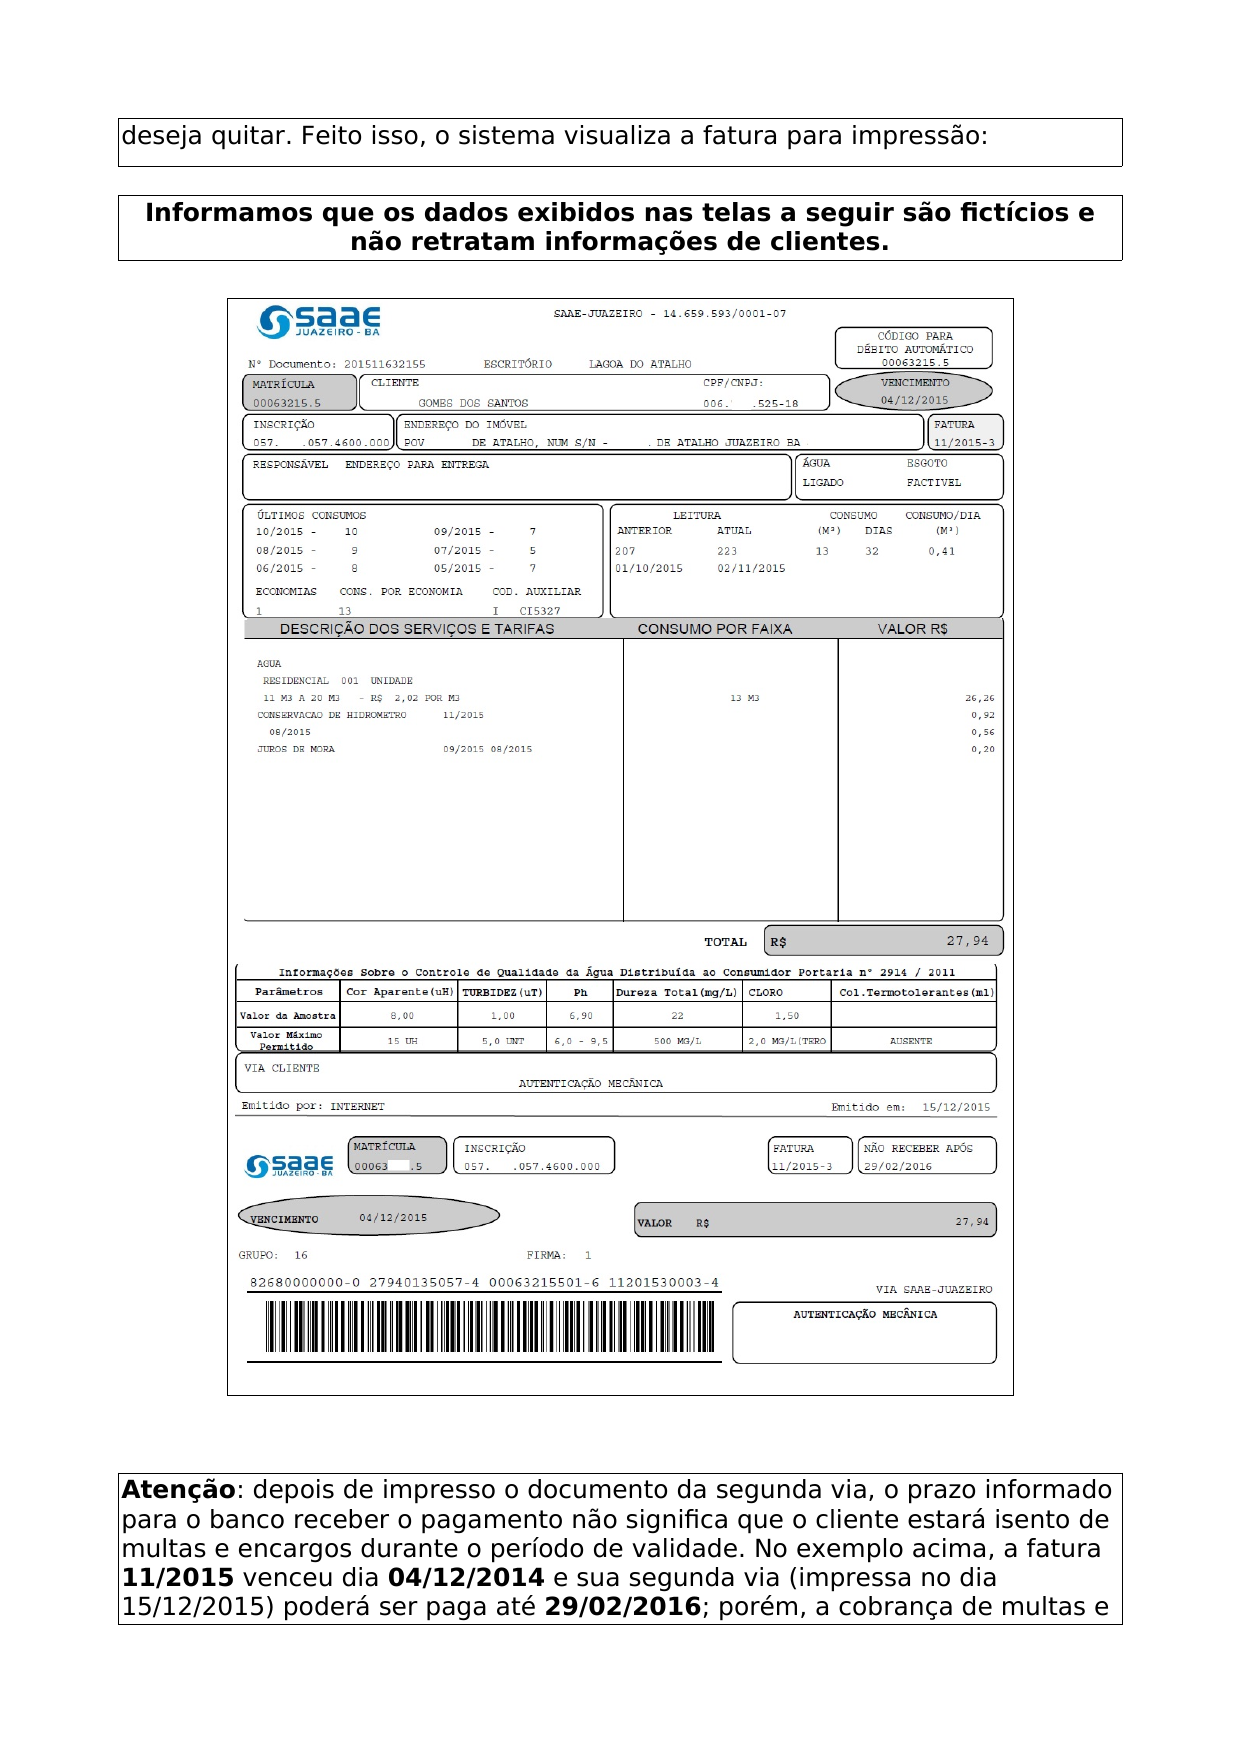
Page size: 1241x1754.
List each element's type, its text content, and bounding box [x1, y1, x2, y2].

table_header Atenção: depois de impresso o documento da segunda via, o prazo informado para o banco receber o pagamento não significa que o cliente estará isento de multas e encargos durante o período de validade. No exemplo acima, a fatura 11/2015 venceu dia 04/12/2014 e sua segunda via (impressa no dia 15/12/2015) poderá ser paga até 29/02/2016; porém, a cobrança de multas e [119, 1474, 1122, 1624]
table_header [228, 299, 1013, 1395]
table_header deseja quitar. Feito isso, o sistema visualiza a fatura para impressão: [119, 119, 1122, 166]
table_header Informamos que os dados exibidos nas telas a seguir são fictícios e não retratam informações de clientes. [119, 196, 1122, 260]
picture [230, 301, 1010, 1364]
